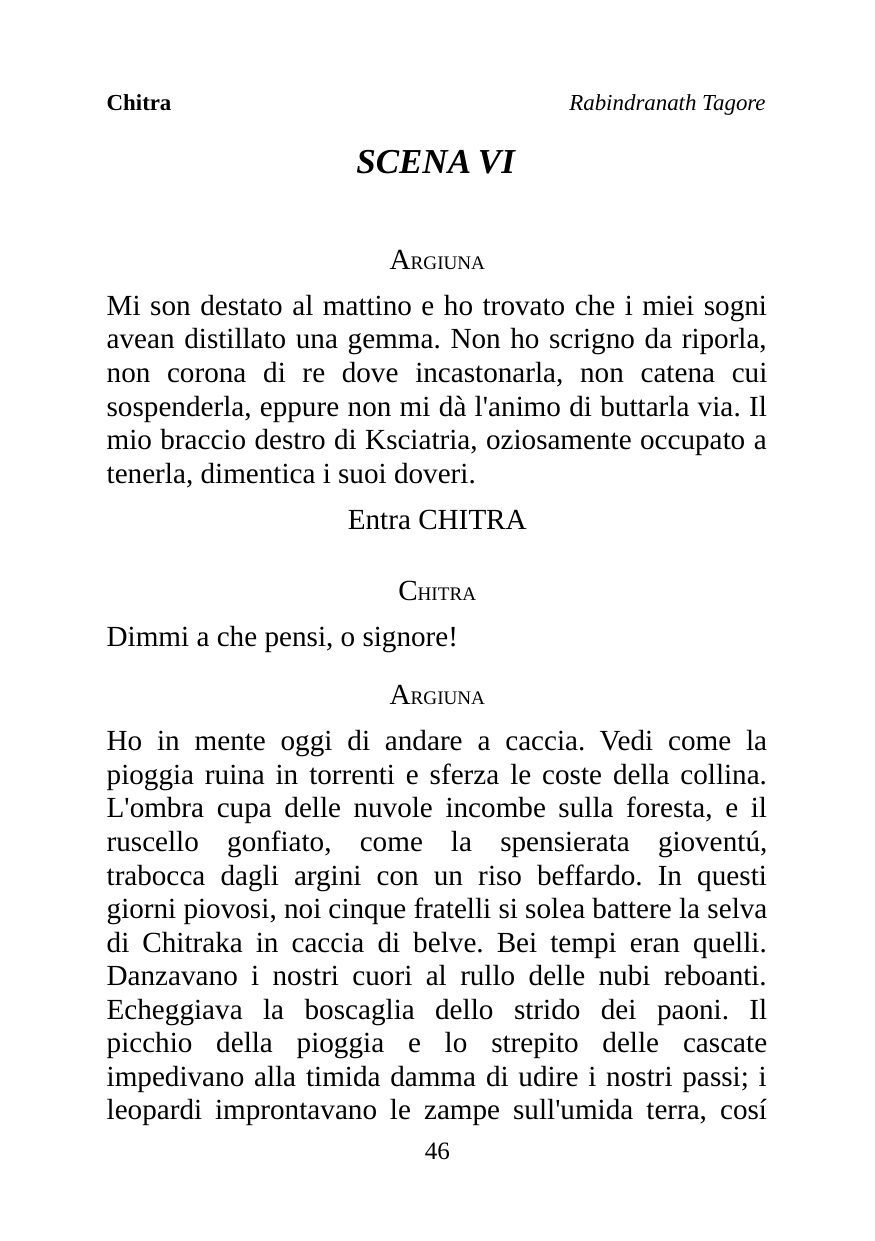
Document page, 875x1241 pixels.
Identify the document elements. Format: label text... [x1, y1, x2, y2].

text Dimmi a che pensi, o signore! [106, 619, 768, 652]
text Entra CHITRA [106, 502, 768, 535]
text Chitra [106, 573, 768, 606]
text Mi son destato al mattino e ho trovato che i miei sogni avean distillato una gemma. Non ho scrigno da riporla, non corona di re dove incastonarla, non catena cui sospenderla, eppure non mi dà l'animo di buttarla via. Il mio braccio destro di Ksciatria, oziosamente occupato a tenerla, dimentica i suoi doveri. [106, 288, 768, 489]
subtitle SCENA VI [106, 141, 768, 182]
text Ho in mente oggi di andare a caccia. Vedi come la pioggia ruina in torrenti e sferza le coste della collina. L'ombra cupa delle nuvole incombe sulla foresta, e il ruscello gonfiato, come la spensierata gioventú, trabocca dagli argini con un riso beffardo. In questi giorni piovosi, noi cinque fratelli si solea battere la selva di Chitraka in caccia di belve. Bei tempi eran quelli. Danzavano i nostri cuori al rullo delle nubi reboanti. Echeggiava la boscaglia dello strido dei paoni. Il picchio della pioggia e lo strepito delle cascate impedivano alla timida damma di udire i nostri passi; i leopardi improntavano le zampe sull'umida terra, cosí [106, 723, 768, 1126]
text Argiuna [106, 242, 768, 276]
text Argiuna [106, 677, 768, 711]
